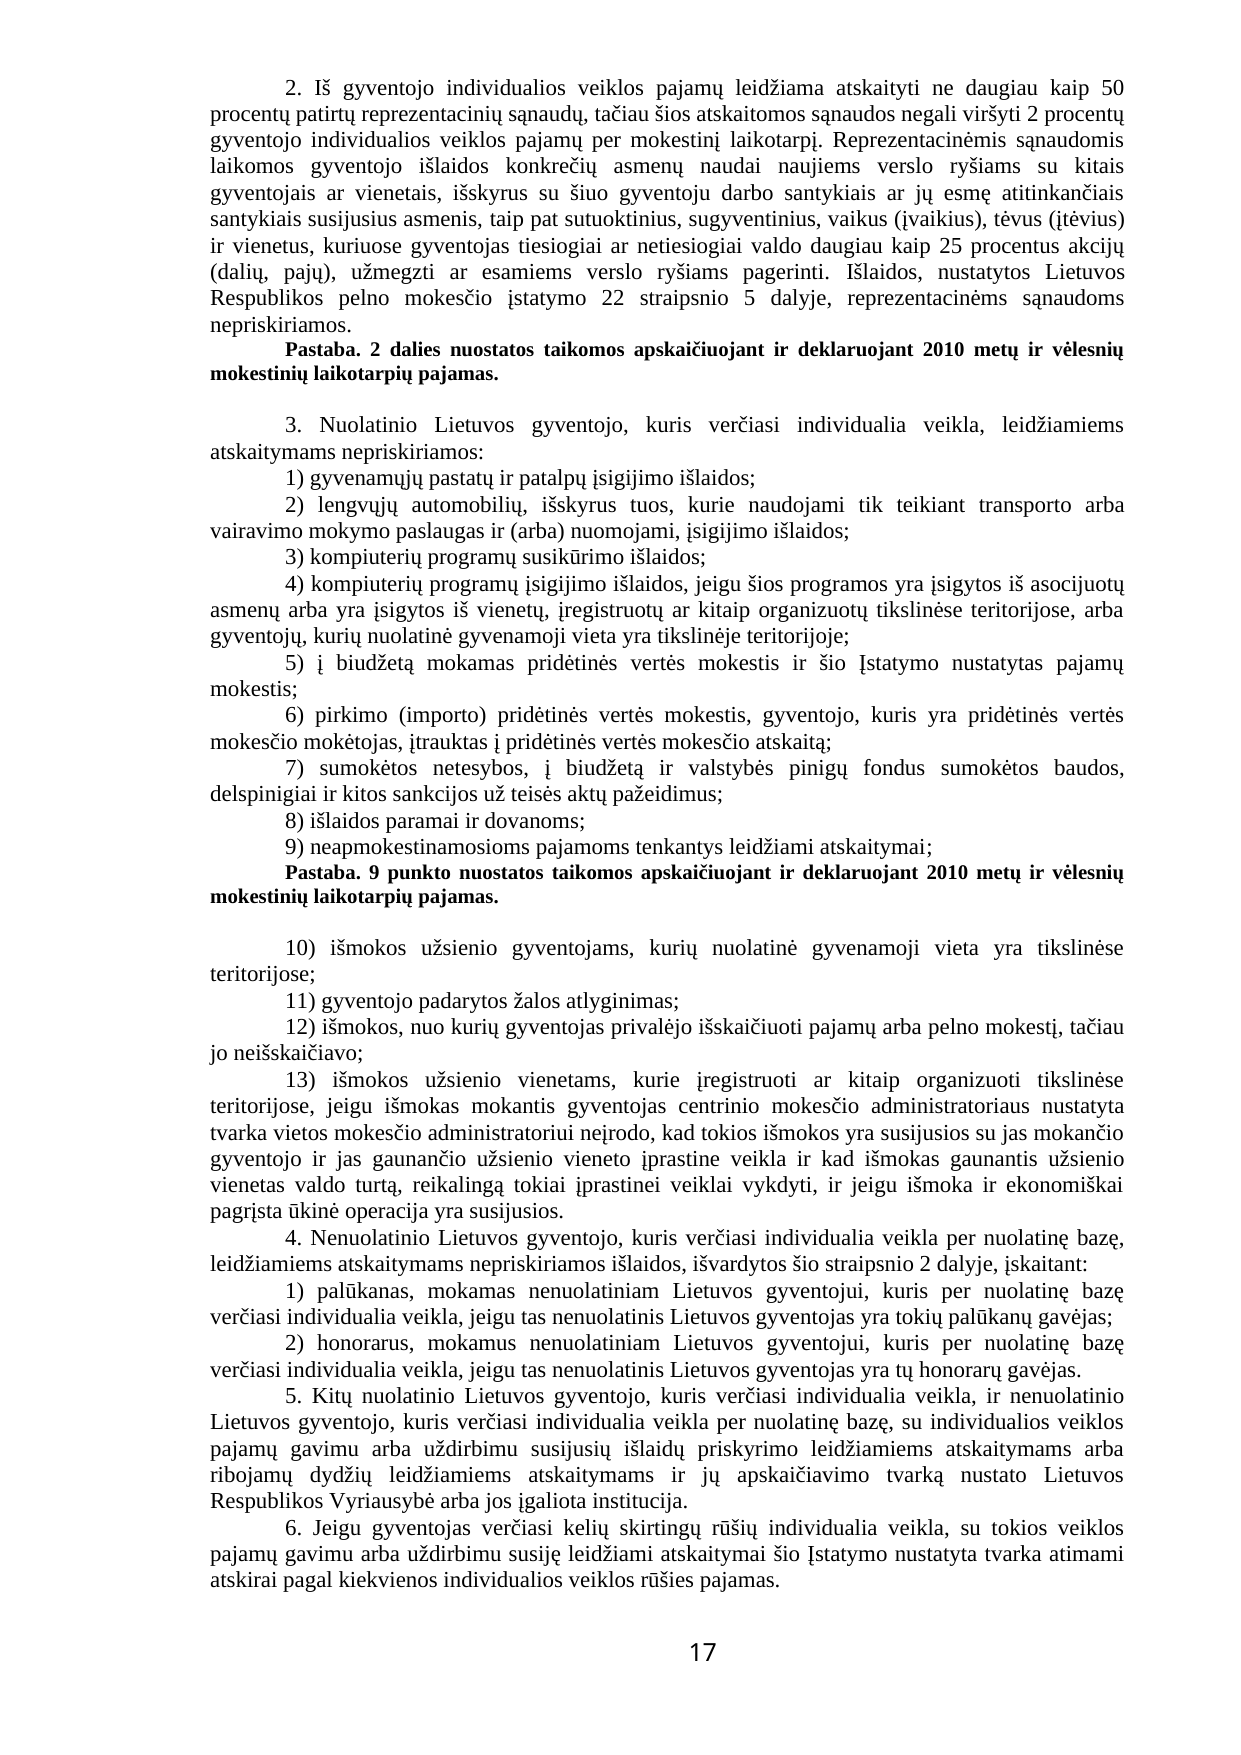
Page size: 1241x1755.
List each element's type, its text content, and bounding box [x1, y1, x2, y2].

text 1) gyvenamųjų pastatų ir patalpų įsigijimo išlaidos; [210, 464, 1126, 491]
text Pastaba. 9 punkto nuostatos taikomos apskaičiuojant ir deklaruojant 2010 metų ir vėlesnių mokestinių laikotarpių pajamas. [210, 859, 1126, 908]
text 2) lengvųjų automobilių, išskyrus tuos, kurie naudojami tik teikiant transporto arba vairavimo mokymo paslaugas ir (arba) nuomojami, įsigijimo išlaidos; [210, 491, 1126, 543]
text 3. Nuolatinio Lietuvos gyventojo, kuris verčiasi individualia veikla, leidžiamiems atskaitymams nepriskiriamos: [210, 412, 1126, 464]
text 11) gyventojo padarytos žalos atlyginimas; [210, 987, 1126, 1013]
text 3) kompiuterių programų susikūrimo išlaidos; [210, 543, 1126, 570]
text 4. Nenuolatinio Lietuvos gyventojo, kuris verčiasi individualia veikla per nuolatinę bazę, leidžiamiems atskaitymams nepriskiriamos išlaidos, išvardytos šio straipsnio 2 dalyje, įskaitant: [210, 1224, 1126, 1277]
text 8) išlaidos paramai ir dovanoms; [210, 807, 1126, 833]
text 9) neapmokestinamosioms pajamoms tenkantys leidžiami atskaitymai; [210, 833, 1126, 859]
text 2) honorarus, mokamus nenuolatiniam Lietuvos gyventojui, kuris per nuolatinę bazę verčiasi individualia veikla, jeigu tas nenuolatinis Lietuvos gyventojas yra tų honorarų gavėjas. [210, 1329, 1126, 1382]
text 4) kompiuterių programų įsigijimo išlaidos, jeigu šios programos yra įsigytos iš asocijuotų asmenų arba yra įsigytos iš vienetų, įregistruotų ar kitaip organizuotų tikslinėse teritorijose, arba gyventojų, kurių nuolatinė gyvenamoji vieta yra tikslinėje teritorijoje; [210, 570, 1126, 649]
text 1) palūkanas, mokamas nenuolatiniam Lietuvos gyventojui, kuris per nuolatinę bazę verčiasi individualia veikla, jeigu tas nenuolatinis Lietuvos gyventojas yra tokių palūkanų gavėjas; [210, 1277, 1126, 1329]
text 12) išmokos, nuo kurių gyventojas privalėjo išskaičiuoti pajamų arba pelno mokestį, tačiau jo neišskaičiavo; [210, 1013, 1126, 1066]
text 2. Iš gyventojo individualios veiklos pajamų leidžiama atskaityti ne daugiau kaip 50 procentų patirtų reprezentacinių sąnaudų, tačiau šios atskaitomos sąnaudos negali viršyti 2 procentų gyventojo individualios veiklos pajamų per mokestinį laikotarpį. Reprezentacinėmis sąnaudomis laikomos gyventojo išlaidos konkrečių asmenų naudai naujiems verslo ryšiams su kitais gyventojais ar vienetais, išskyrus su šiuo gyventoju darbo santykiais ar jų esmę atitinkančiais santykiais susijusius asmenis, taip pat sutuoktinius, sugyventinius, vaikus (įvaikius), tėvus (įtėvius) ir vienetus, kuriuose gyventojas tiesiogiai ar netiesiogiai valdo daugiau kaip 25 procentus akcijų (dalių, pajų), užmegzti ar esamiems verslo ryšiams pagerinti. Išlaidos, nustatytos Lietuvos Respublikos pelno mokesčio įstatymo 22 straipsnio 5 dalyje, reprezentacinėms sąnaudoms nepriskiriamos. [210, 73, 1126, 337]
text 6. Jeigu gyventojas verčiasi kelių skirtingų rūšių individualia veikla, su tokios veiklos pajamų gavimu arba uždirbimu susiję leidžiami atskaitymai šio Įstatymo nustatyta tvarka atimami atskirai pagal kiekvienos individualios veiklos rūšies pajamas. [210, 1514, 1126, 1593]
text 5) į biudžetą mokamas pridėtinės vertės mokestis ir šio Įstatymo nustatytas pajamų mokestis; [210, 649, 1126, 701]
text 13) išmokos užsienio vienetams, kurie įregistruoti ar kitaip organizuoti tikslinėse teritorijose, jeigu išmokas mokantis gyventojas centrinio mokesčio administratoriaus nustatyta tvarka vietos mokesčio administratoriui neįrodo, kad tokios išmokos yra susijusios su jas mokančio gyventojo ir jas gaunančio užsienio vieneto įprastine veikla ir kad išmokas gaunantis užsienio vienetas valdo turtą, reikalingą tokiai įprastinei veiklai vykdyti, ir jeigu išmoka ir ekonomiškai pagrįsta ūkinė operacija yra susijusios. [210, 1066, 1126, 1224]
text 10) išmokos užsienio gyventojams, kurių nuolatinė gyvenamoji vieta yra tikslinėse teritorijose; [210, 934, 1126, 987]
text Pastaba. 2 dalies nuostatos taikomos apskaičiuojant ir deklaruojant 2010 metų ir vėlesnių mokestinių laikotarpių pajamas. [210, 337, 1126, 385]
text 7) sumokėtos netesybos, į biudžetą ir valstybės pinigų fondus sumokėtos baudos, delspinigiai ir kitos sankcijos už teisės aktų pažeidimus; [210, 754, 1126, 807]
text 6) pirkimo (importo) pridėtinės vertės mokestis, gyventojo, kuris yra pridėtinės vertės mokesčio mokėtojas, įtrauktas į pridėtinės vertės mokesčio atskaitą; [210, 701, 1126, 754]
text 5. Kitų nuolatinio Lietuvos gyventojo, kuris verčiasi individualia veikla, ir nenuolatinio Lietuvos gyventojo, kuris verčiasi individualia veikla per nuolatinę bazę, su individualios veiklos pajamų gavimu arba uždirbimu susijusių išlaidų priskyrimo leidžiamiems atskaitymams arba ribojamų dydžių leidžiamiems atskaitymams ir jų apskaičiavimo tvarką nustato Lietuvos Respublikos Vyriausybė arba jos įgaliota institucija. [210, 1382, 1126, 1514]
